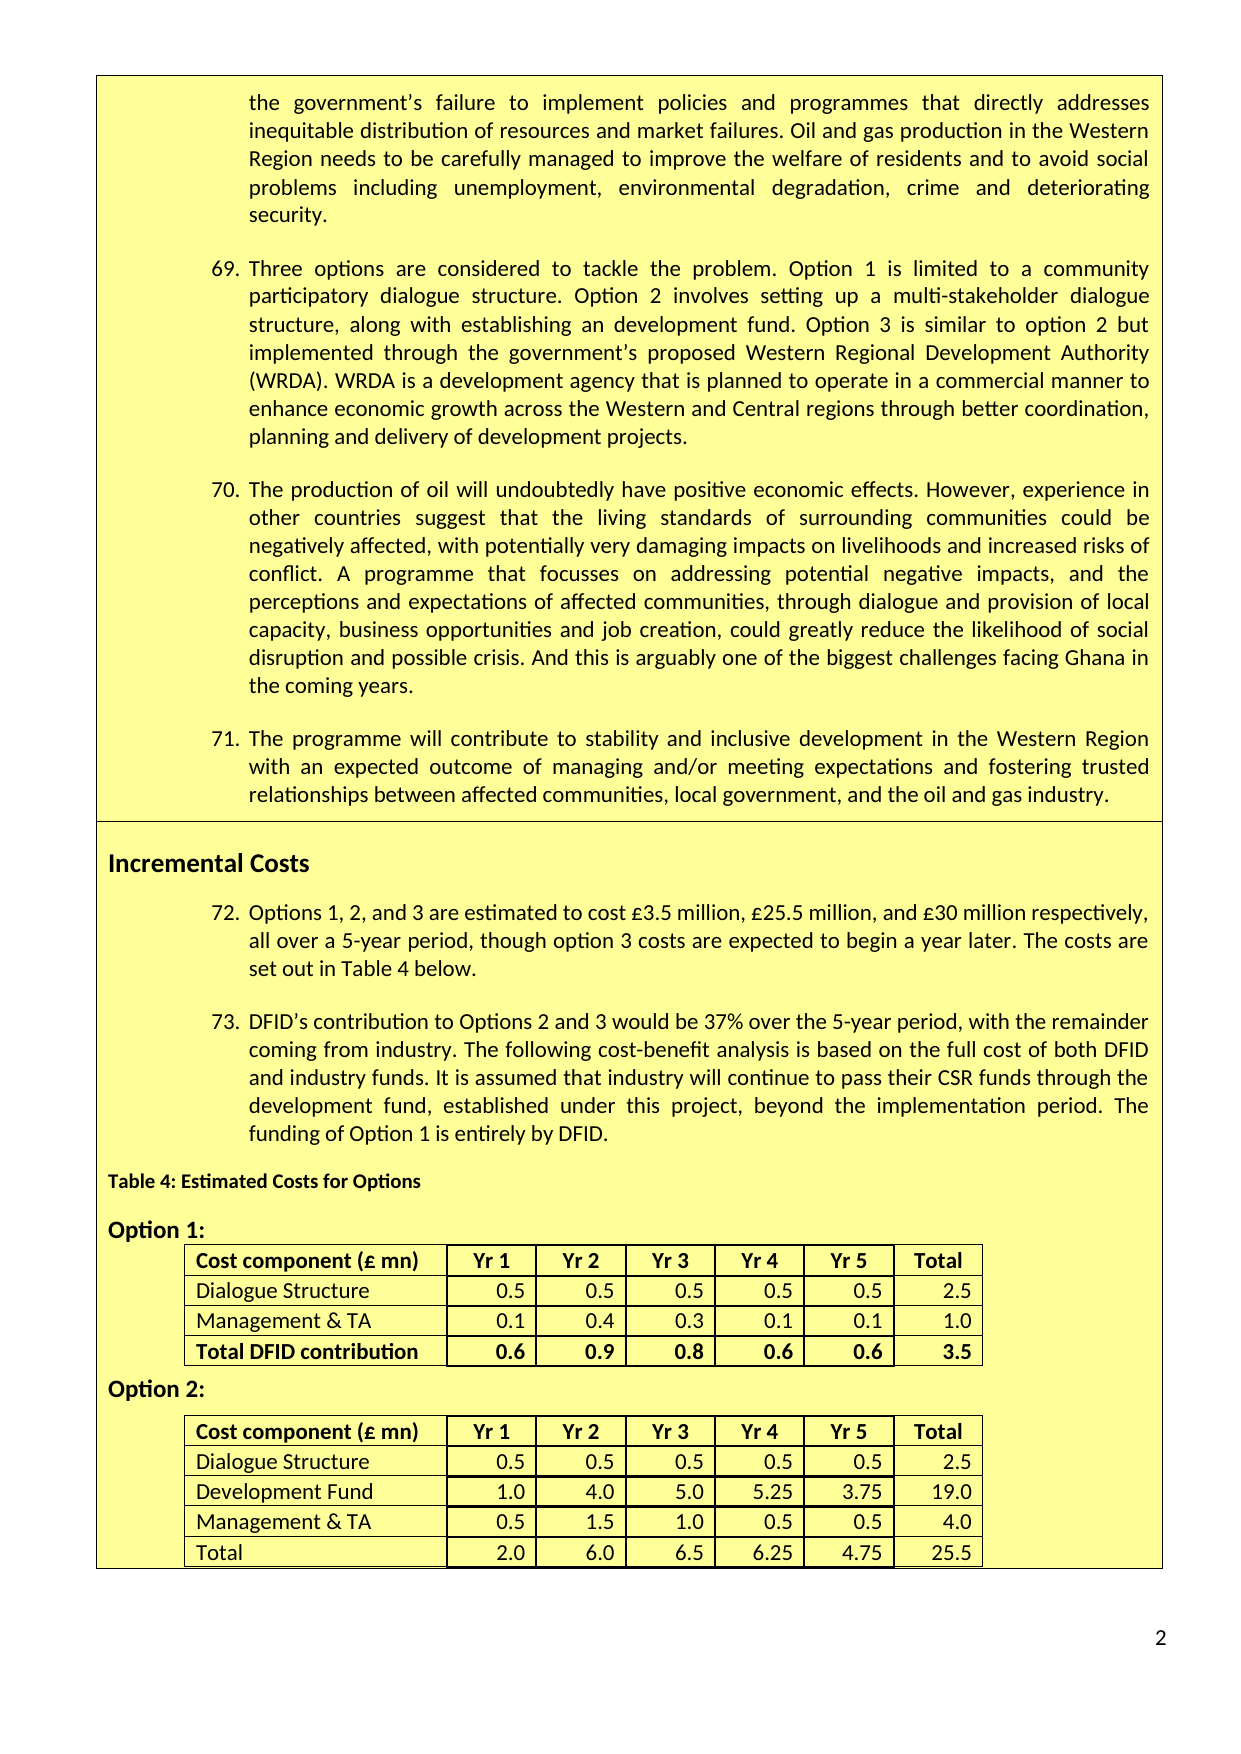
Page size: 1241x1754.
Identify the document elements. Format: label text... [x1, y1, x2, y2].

table_cell 2.0 [448, 1538, 535, 1566]
table_cell 6.0 [537, 1538, 625, 1566]
table_cell 4.0 [895, 1506, 982, 1536]
table_cell 0.5 [537, 1277, 625, 1304]
table_cell 1.5 [537, 1508, 625, 1536]
table_cell 4.75 [805, 1538, 893, 1566]
table_cell Dialogue Structure [185, 1446, 446, 1475]
table_cell 2.5 [895, 1446, 982, 1475]
table_cell 0.1 [448, 1307, 535, 1335]
table_cell 6.5 [627, 1538, 714, 1566]
table_cell Total DFID contribution [185, 1336, 446, 1365]
table_cell 25.5 [895, 1537, 982, 1566]
table_cell 0.5 [448, 1508, 535, 1536]
table_header Yr 4 [716, 1417, 803, 1445]
table_cell 2.5 [895, 1276, 982, 1304]
table_cell 0.3 [627, 1307, 714, 1335]
table_cell 3.5 [895, 1336, 982, 1365]
table_cell 0.5 [448, 1447, 535, 1475]
table_cell 0.5 [716, 1508, 803, 1536]
table_cell 0.5 [805, 1277, 893, 1304]
table_cell 0.5 [805, 1508, 893, 1536]
table_cell Management & TA [185, 1306, 446, 1335]
table_cell 0.5 [716, 1277, 803, 1304]
table_cell 1.0 [627, 1508, 714, 1536]
table_header Yr 4 [716, 1246, 803, 1274]
table_cell 0.6 [716, 1337, 803, 1365]
table_cell Total [185, 1537, 446, 1566]
table_header Yr 2 [537, 1246, 625, 1274]
table_header Yr 3 [627, 1417, 714, 1445]
table_header Yr 3 [627, 1246, 714, 1274]
table_cell Development Fund [185, 1476, 446, 1505]
table_cell 5.0 [627, 1478, 714, 1505]
table_cell 0.4 [537, 1307, 625, 1335]
table_cell 3.75 [805, 1478, 893, 1505]
table_header Yr 1 [448, 1246, 535, 1274]
table_cell 0.1 [805, 1307, 893, 1335]
table_header Yr 1 [448, 1417, 535, 1445]
table_header Total [895, 1245, 982, 1274]
table_cell 0.5 [716, 1447, 803, 1475]
table_cell Management & TA [185, 1506, 446, 1536]
table_cell 0.9 [537, 1337, 625, 1365]
table_cell 0.1 [716, 1307, 803, 1335]
table_header Cost component (£ mn) [185, 1416, 446, 1445]
table_cell 1.0 [895, 1306, 982, 1335]
table_cell 0.5 [627, 1447, 714, 1475]
table_header Yr 5 [805, 1417, 893, 1445]
table_cell 19.0 [895, 1476, 982, 1505]
table_cell 0.8 [627, 1337, 714, 1365]
table_cell Dialogue Structure [185, 1276, 446, 1304]
table_header Yr 2 [537, 1417, 625, 1445]
table_header Total [895, 1416, 982, 1445]
table_header Yr 5 [805, 1246, 893, 1274]
table_cell 0.5 [537, 1447, 625, 1475]
table_cell 1.0 [448, 1478, 535, 1505]
table_cell 0.6 [448, 1337, 535, 1365]
table_cell 0.5 [448, 1277, 535, 1304]
table_cell 0.5 [805, 1447, 893, 1475]
table_cell 4.0 [537, 1478, 625, 1505]
table_header Cost component (£ mn) [185, 1245, 446, 1274]
table_cell 6.25 [716, 1538, 803, 1566]
table_cell 5.25 [716, 1478, 803, 1505]
table_cell 0.5 [627, 1277, 714, 1304]
table_cell 0.6 [805, 1337, 893, 1365]
